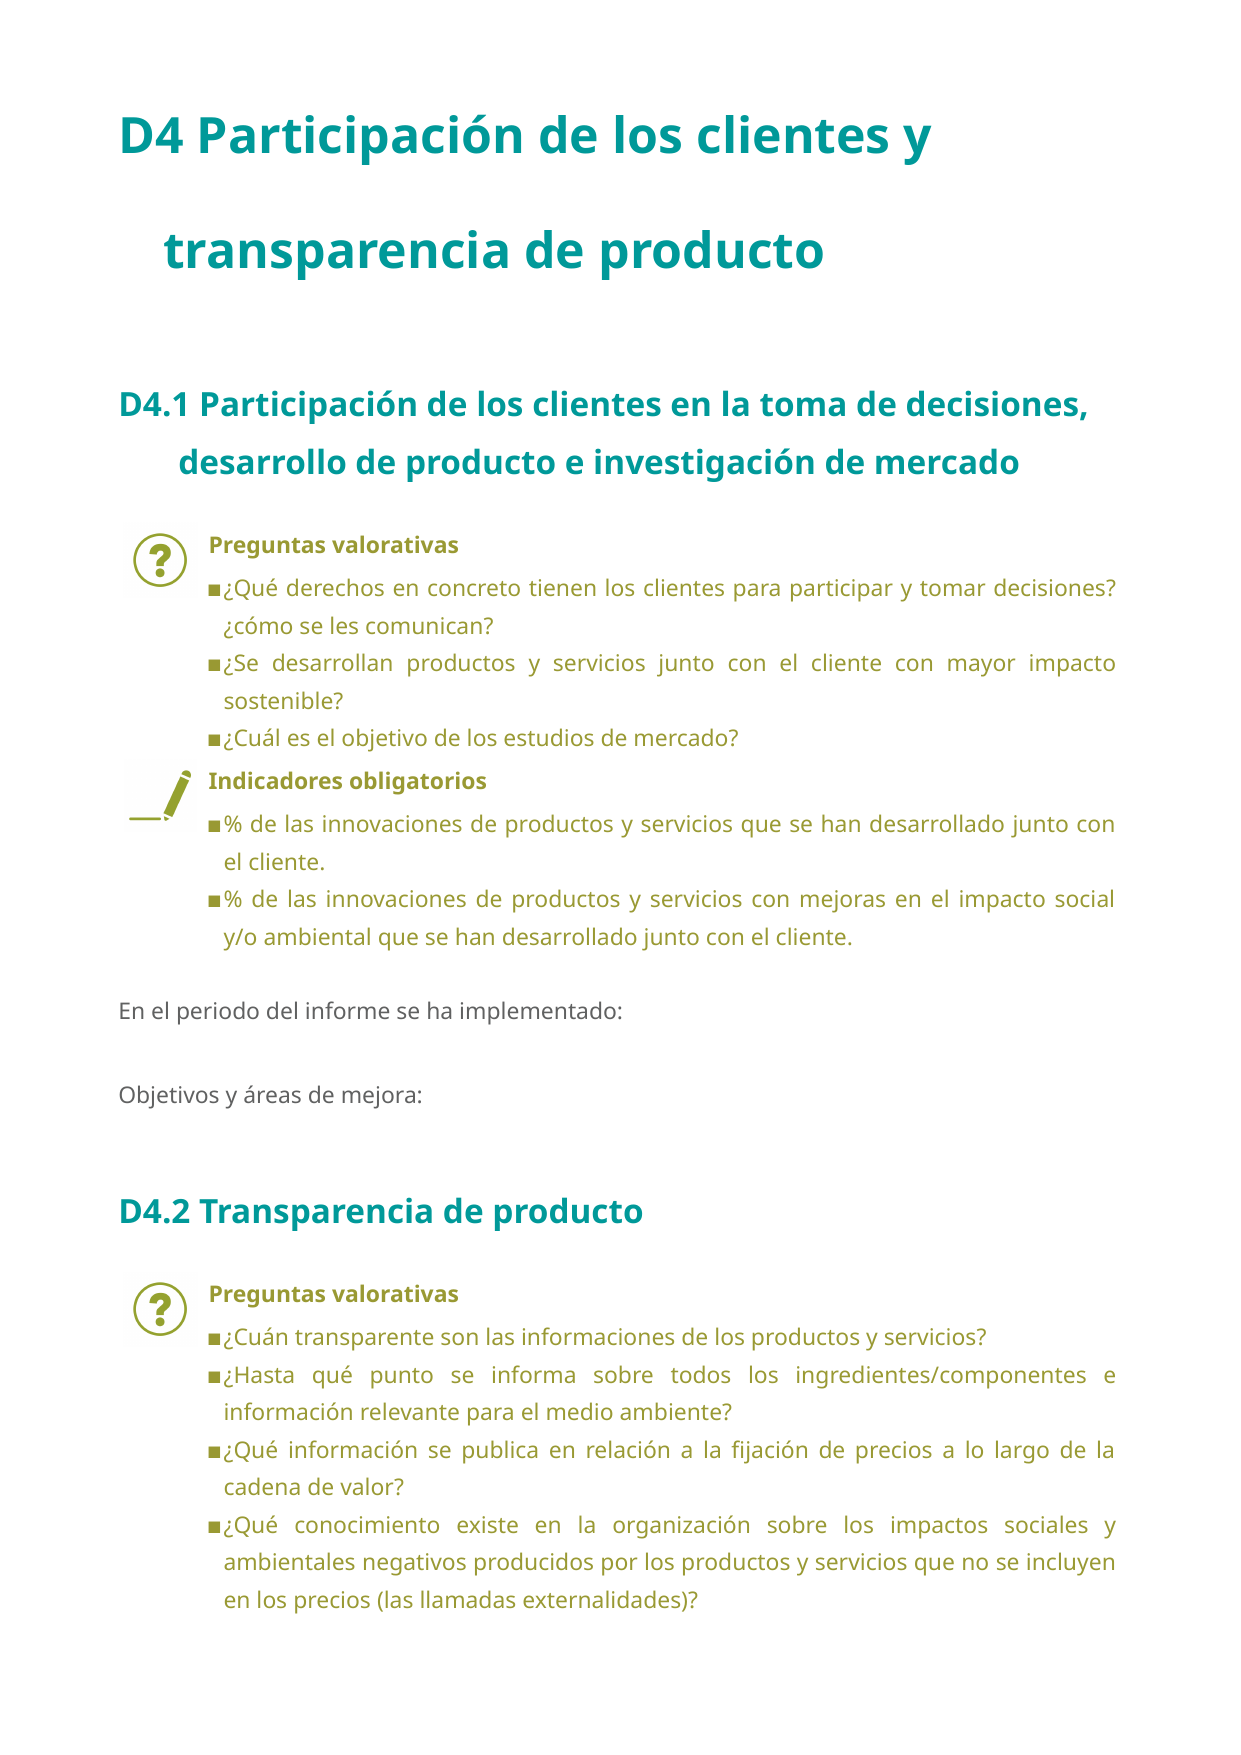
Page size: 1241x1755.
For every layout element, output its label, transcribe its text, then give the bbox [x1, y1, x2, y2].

table_cell Indicadores obligatorios % de las innovaciones de productos y servicios que se han desarrollado junto con el cliente. % de las innovaciones de productos y servicios con mejoras en el impacto social y/o ambiental que se han desarrollado junto con el cliente. [203, 759, 1123, 958]
picture [123, 759, 197, 832]
subtitle D4 Participación de los clientes y transparencia de producto [118, 101, 1122, 329]
table_header Preguntas valorativas ¿Qué derechos en concreto tienen los clientes para participar y tomar decisiones? ¿cómo se les comunican? ¿Se desarrollan productos y servicios junto con el cliente con mayor impacto sostenible? ¿Cuál es el objetivo de los estudios de mercado? [203, 523, 1123, 759]
table_header [118, 523, 202, 759]
subtitle D4.1 Participación de los clientes en la toma de decisiones, desarrollo de producto e investigación de mercado [118, 380, 1122, 497]
subtitle D4.2 Transparencia de producto [118, 1188, 1122, 1247]
table_header [118, 1272, 202, 1621]
table_cell [118, 759, 202, 958]
picture [122, 522, 198, 598]
table_header Preguntas valorativas ¿Cuán transparente son las informaciones de los productos y servicios? ¿Hasta qué punto se informa sobre todos los ingredientes/componentes e información relevante para el medio ambiente? ¿Qué información se publica en relación a la fijación de precios a lo largo de la cadena de valor? ¿Qué conocimiento existe en la organización sobre los impactos sociales y ambientales negativos producidos por los productos y servicios que no se incluyen en los precios (las llamadas externalidades)? [203, 1272, 1123, 1621]
picture [122, 1272, 198, 1347]
text Objetivos y áreas de mejora: [118, 1079, 1122, 1117]
text En el periodo del informe se ha implementado: [118, 995, 1122, 1034]
